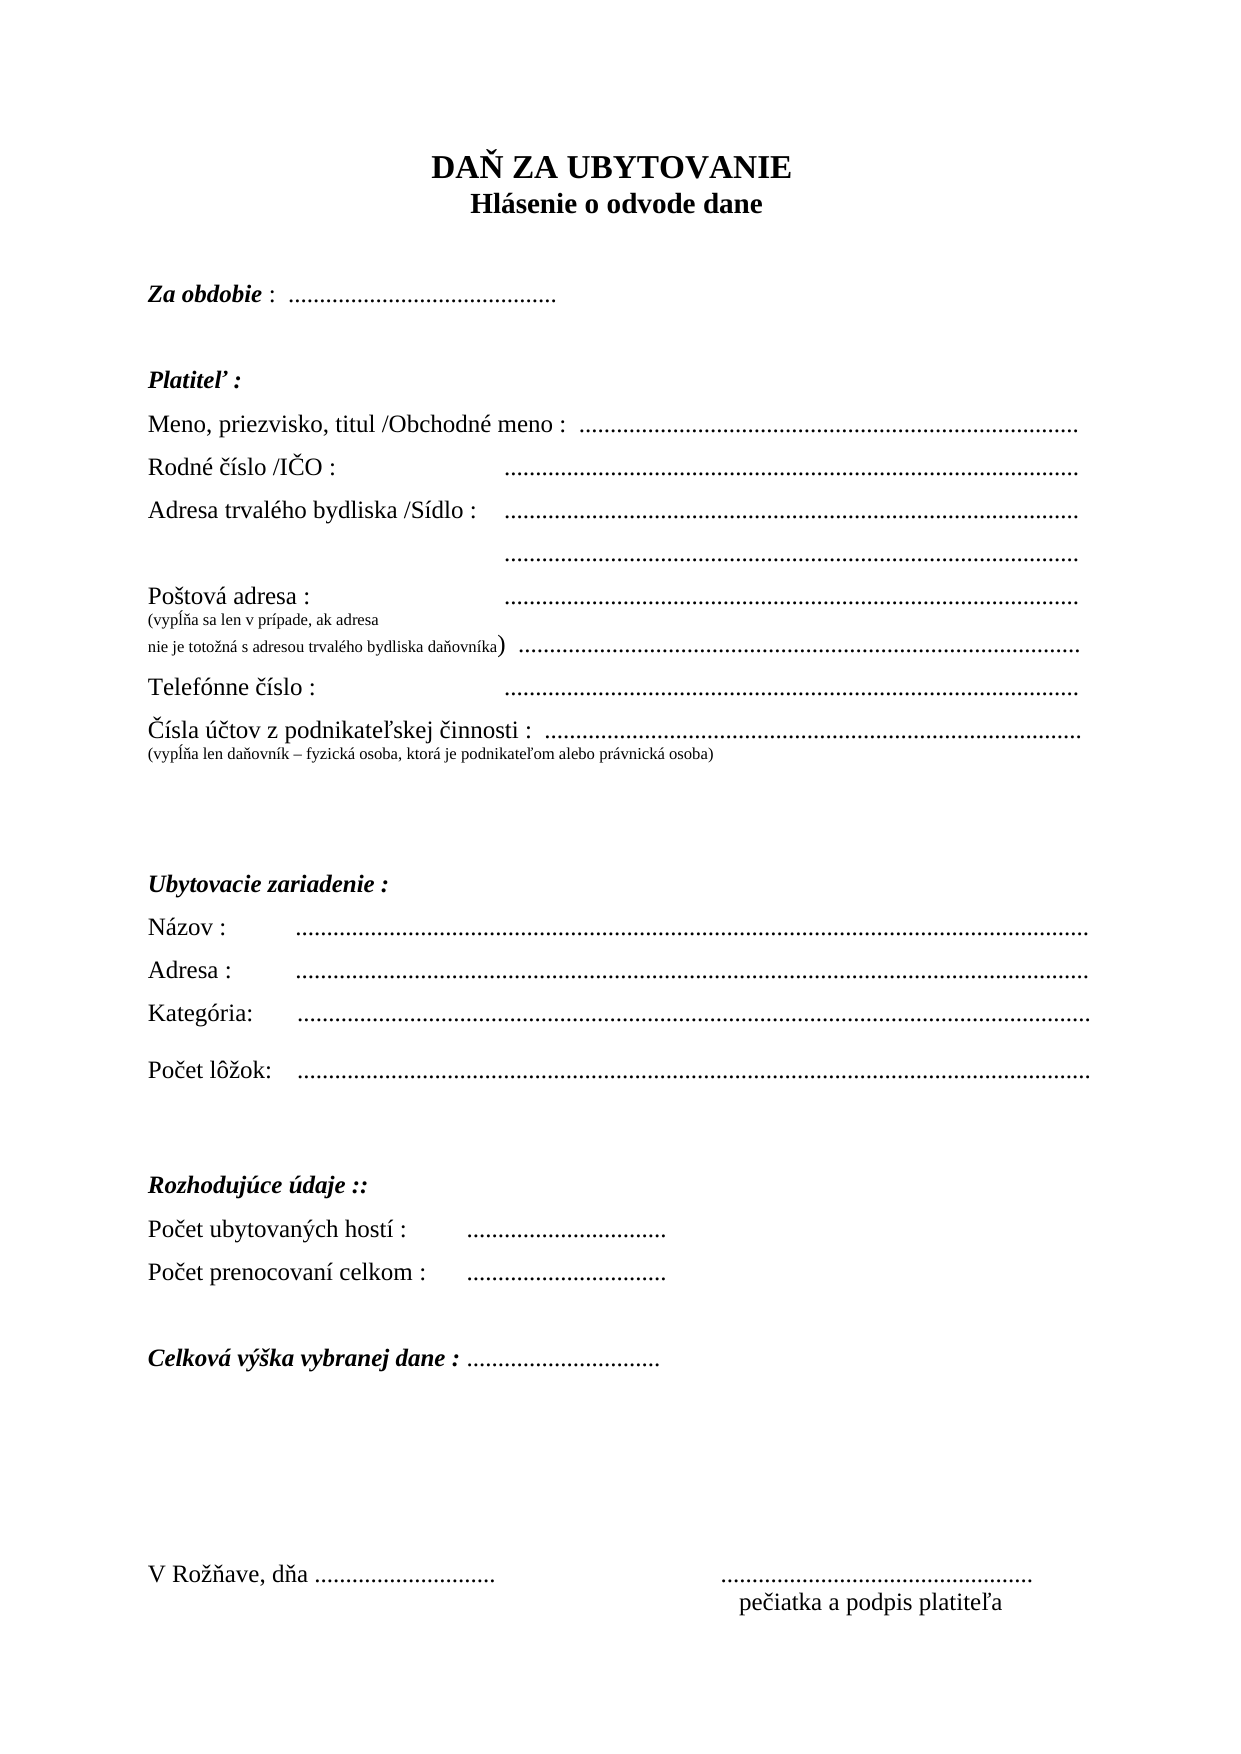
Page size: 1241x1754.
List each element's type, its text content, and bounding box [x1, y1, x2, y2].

text Telefónne číslo : ............................................................................................ [148, 672, 1093, 701]
text Počet prenocovaní celkom : ................................ [148, 1257, 1093, 1286]
text nie je totožná s adresou trvalého bydliska daňovníka) .......................................................................................... [148, 629, 1093, 658]
text Rodné číslo /IČO : ............................................................................................ [148, 452, 1093, 481]
text Počet lôžok: ............................................................................................................................... [148, 1056, 1093, 1084]
text V Rožňave, dňa ............................. .................................................. [148, 1559, 1093, 1587]
text Poštová adresa : ............................................................................................ [148, 581, 1093, 610]
text Adresa : ............................................................................................................................... [148, 955, 1093, 984]
text Platiteľ : [148, 366, 1093, 394]
text DAŇ ZA UBYTOVANIE [148, 148, 1093, 186]
text Adresa trvalého bydliska /Sídlo : ............................................................................................ [148, 495, 1093, 524]
text ............................................................................................ [148, 538, 1093, 567]
text Názov : ............................................................................................................................... [148, 912, 1093, 941]
text Počet ubytovaných hostí : ................................ [148, 1214, 1093, 1242]
text Rozhodujúce údaje :: [148, 1171, 1093, 1199]
text Kategória: ............................................................................................................................... [148, 998, 1093, 1027]
text Za obdobie : ........................................... [148, 279, 1093, 308]
text (vypĺňa len daňovník – fyzická osoba, ktorá je podnikateľom alebo právnická osoba) [148, 744, 1093, 763]
text Celková výška vybranej dane : ............................... [148, 1343, 1093, 1372]
text Meno, priezvisko, titul /Obchodné meno : ................................................................................ [148, 409, 1093, 437]
subtitle Hlásenie o odvode dane [148, 186, 1093, 219]
text (vypĺňa sa len v prípade, ak adresa [148, 610, 1093, 629]
text Ubytovacie zariadenie : [148, 869, 1093, 897]
text Čísla účtov z podnikateľskej činnosti : ...................................................................................... [148, 715, 1093, 744]
text pečiatka a podpis platiteľa [148, 1587, 1093, 1616]
